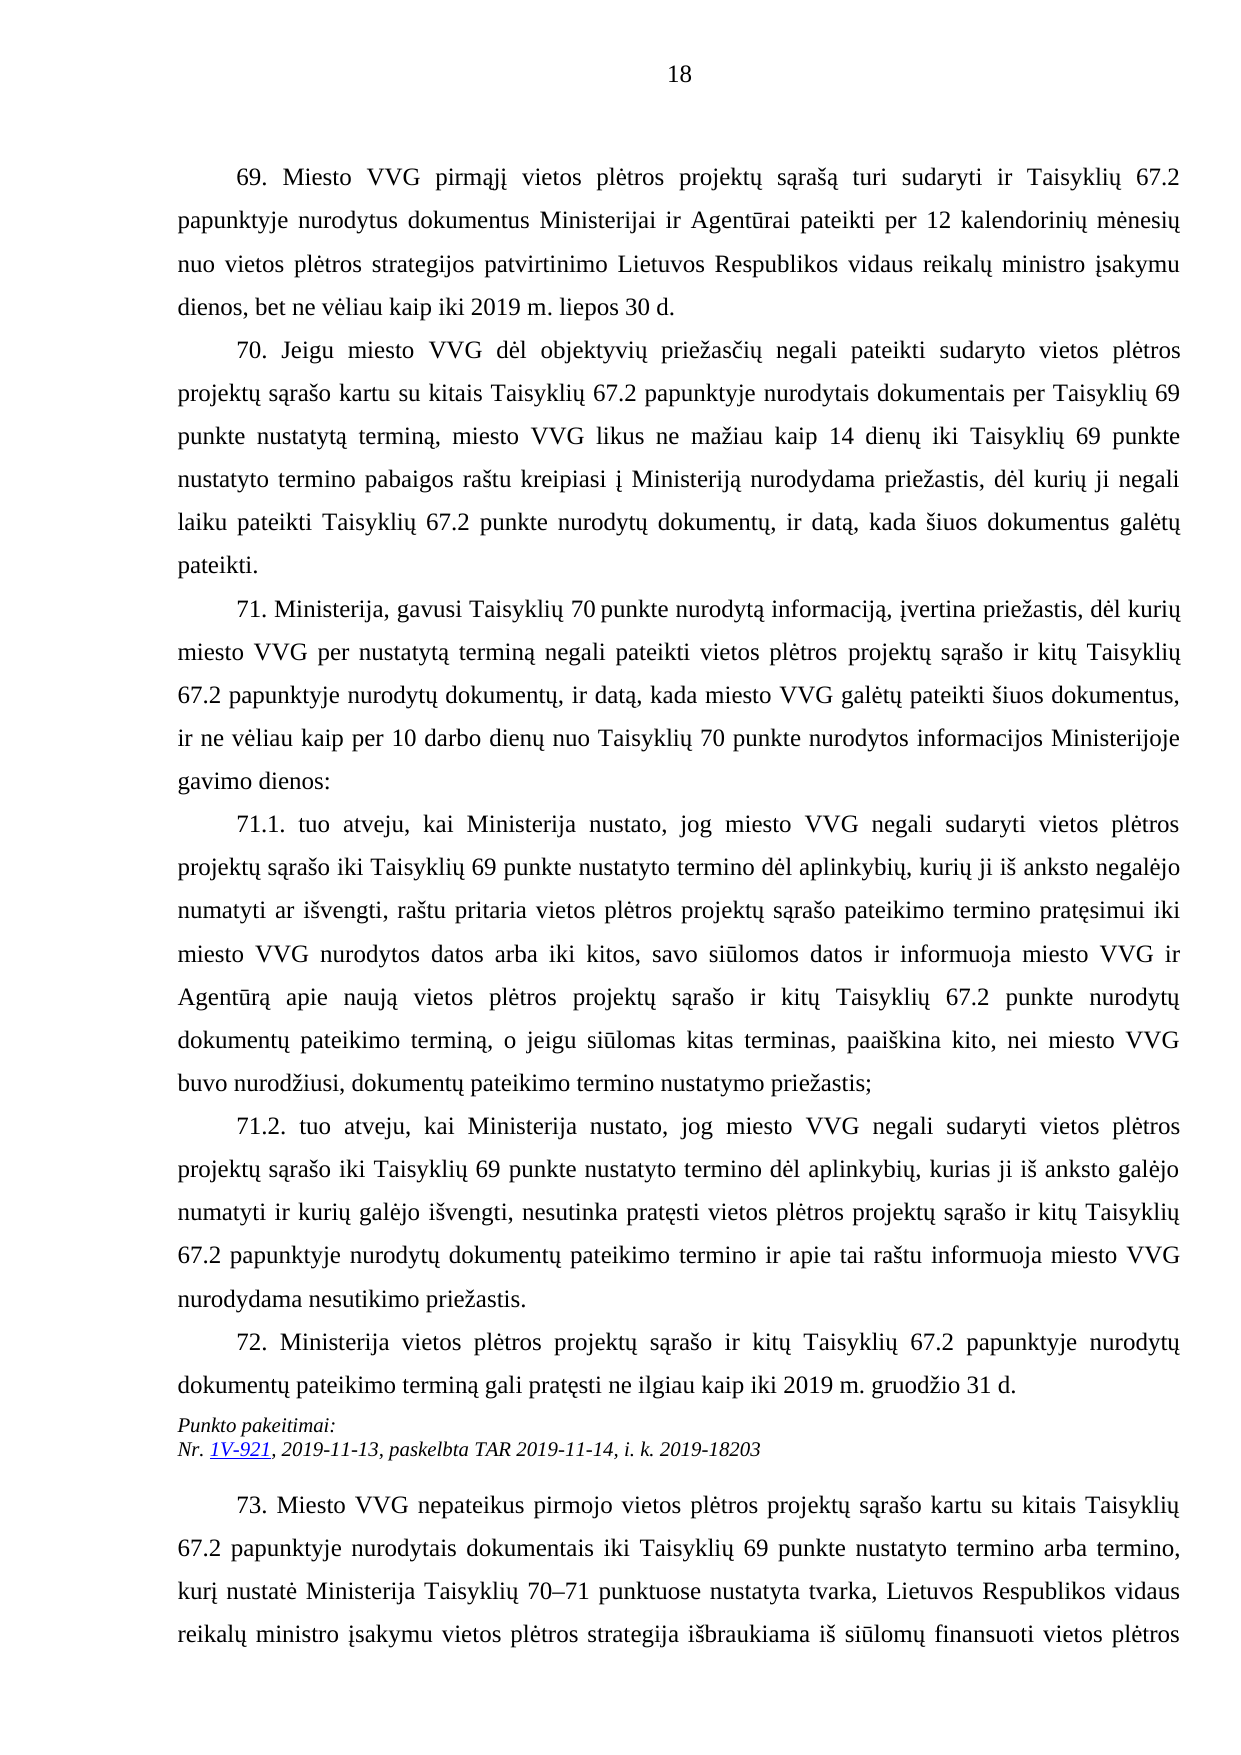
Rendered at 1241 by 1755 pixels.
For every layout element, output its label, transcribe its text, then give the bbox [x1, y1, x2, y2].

text 72. Ministerija vietos plėtros projektų sąrašo ir kitų Taisyklių 67.2 papunktyje nurodytų dokumentų pateikimo terminą gali pratęsti ne ilgiau kaip iki 2019 m. gruodžio 31 d. [177, 1327, 1181, 1399]
text 70. Jeigu miesto VVG dėl objektyvių priežasčių negali pateikti sudaryto vietos plėtros projektų sąrašo kartu su kitais Taisyklių 67.2 papunktyje nurodytais dokumentais per Taisyklių 69 punkte nustatytą terminą, miesto VVG likus ne mažiau kaip 14 dienų iki Taisyklių 69 punkte nustatyto termino pabaigos raštu kreipiasi į Ministeriją nurodydama priežastis, dėl kurių ji negali laiku pateikti Taisyklių 67.2 punkte nurodytų dokumentų, ir datą, kada šiuos dokumentus galėtų pateikti. [177, 335, 1181, 579]
text Punkto pakeitimai: [177, 1413, 1181, 1437]
text 69. Miesto VVG pirmąjį vietos plėtros projektų sąrašą turi sudaryti ir Taisyklių 67.2 papunktyje nurodytus dokumentus Ministerijai ir Agentūrai pateikti per 12 kalendorinių mėnesių nuo vietos plėtros strategijos patvirtinimo Lietuvos Respublikos vidaus reikalų ministro įsakymu dienos, bet ne vėliau kaip iki 2019 m. liepos 30 d. [177, 162, 1181, 321]
text 71.1. tuo atveju, kai Ministerija nustato, jog miesto VVG negali sudaryti vietos plėtros projektų sąrašo iki Taisyklių 69 punkte nustatyto termino dėl aplinkybių, kurių ji iš anksto negalėjo numatyti ar išvengti, raštu pritaria vietos plėtros projektų sąrašo pateikimo termino pratęsimui iki miesto VVG nurodytos datos arba iki kitos, savo siūlomos datos ir informuoja miesto VVG ir Agentūrą apie naują vietos plėtros projektų sąrašo ir kitų Taisyklių 67.2 punkte nurodytų dokumentų pateikimo terminą, o jeigu siūlomas kitas terminas, paaiškina kito, nei miesto VVG buvo nurodžiusi, dokumentų pateikimo termino nustatymo priežastis; [177, 809, 1181, 1097]
text 71. Ministerija, gavusi Taisyklių 70 punkte nurodytą informaciją, įvertina priežastis, dėl kurių miesto VVG per nustatytą terminą negali pateikti vietos plėtros projektų sąrašo ir kitų Taisyklių 67.2 papunktyje nurodytų dokumentų, ir datą, kada miesto VVG galėtų pateikti šiuos dokumentus, ir ne vėliau kaip per 10 darbo dienų nuo Taisyklių 70 punkte nurodytos informacijos Ministerijoje gavimo dienos: [177, 594, 1181, 795]
text 73. Miesto VVG nepateikus pirmojo vietos plėtros projektų sąrašo kartu su kitais Taisyklių 67.2 papunktyje nurodytais dokumentais iki Taisyklių 69 punkte nustatyto termino arba termino, kurį nustatė Ministerija Taisyklių 70–71 punktuose nustatyta tvarka, Lietuvos Respublikos vidaus reikalų ministro įsakymu vietos plėtros strategija išbraukiama iš siūlomų finansuoti vietos plėtros [177, 1490, 1181, 1648]
text 71.2. tuo atveju, kai Ministerija nustato, jog miesto VVG negali sudaryti vietos plėtros projektų sąrašo iki Taisyklių 69 punkte nustatyto termino dėl aplinkybių, kurias ji iš anksto galėjo numatyti ir kurių galėjo išvengti, nesutinka pratęsti vietos plėtros projektų sąrašo ir kitų Taisyklių 67.2 papunktyje nurodytų dokumentų pateikimo termino ir apie tai raštu informuoja miesto VVG nurodydama nesutikimo priežastis. [177, 1111, 1181, 1312]
text Nr. 1V-921, 2019-11-13, paskelbta TAR 2019-11-14, i. k. 2019-18203 [177, 1437, 1181, 1461]
